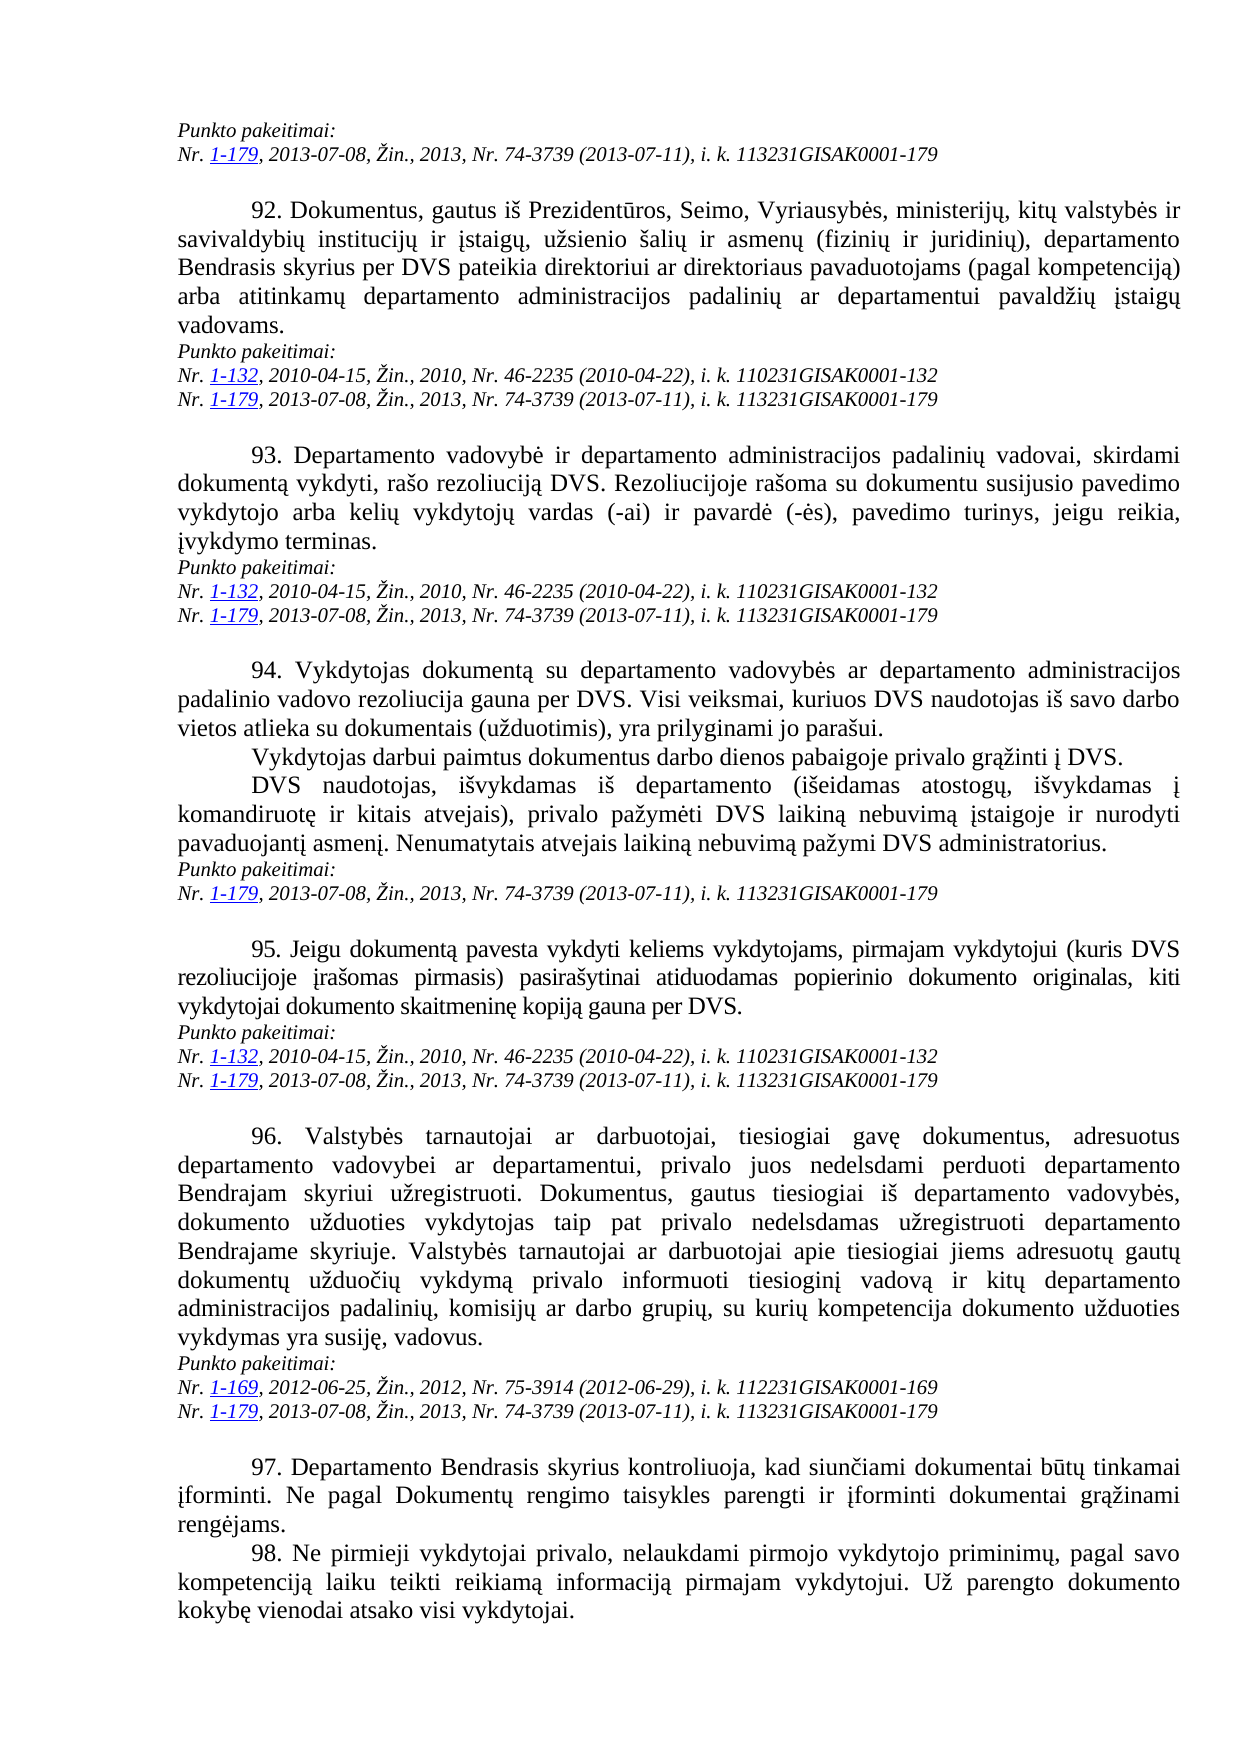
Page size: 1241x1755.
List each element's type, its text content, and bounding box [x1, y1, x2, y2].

text 98. Ne pirmieji vykdytojai privalo, nelaukdami pirmojo vykdytojo priminimų, pagal savo kompetenciją laiku teikti reikiamą informaciją pirmajam vykdytojui. Už parengto dokumento kokybę vienodai atsako visi vykdytojai. [177, 1538, 1181, 1624]
text 95. Jeigu dokumentą pavesta vykdyti keliems vykdytojams, pirmajam vykdytojui (kuris DVS rezoliucijoje įrašomas pirmasis) pasirašytinai atiduodamas popierinio dokumento originalas, kiti vykdytojai dokumento skaitmeninę kopiją gauna per DVS. [177, 934, 1181, 1020]
text Nr. 1-132, 2010-04-15, Žin., 2010, Nr. 46-2235 (2010-04-22), i. k. 110231GISAK0001-132 [177, 363, 1181, 387]
text Punkto pakeitimai: [177, 857, 1181, 881]
text DVS naudotojas, išvykdamas iš departamento (išeidamas atostogų, išvykdamas į komandiruotę ir kitais atvejais), privalo pažymėti DVS laikiną nebuvimą įstaigoje ir nurodyti pavaduojantį asmenį. Nenumatytais atvejais laikiną nebuvimą pažymi DVS administratorius. [177, 771, 1181, 857]
text Nr. 1-179, 2013-07-08, Žin., 2013, Nr. 74-3739 (2013-07-11), i. k. 113231GISAK0001-179 [177, 881, 1181, 905]
text Nr. 1-169, 2012-06-25, Žin., 2012, Nr. 75-3914 (2012-06-29), i. k. 112231GISAK0001-169 [177, 1375, 1181, 1399]
text Punkto pakeitimai: [177, 1351, 1181, 1375]
text 96. Valstybės tarnautojai ar darbuotojai, tiesiogiai gavę dokumentus, adresuotus departamento vadovybei ar departamentui, privalo juos nedelsdami perduoti departamento Bendrajam skyriui užregistruoti. Dokumentus, gautus tiesiogiai iš departamento vadovybės, dokumento užduoties vykdytojas taip pat privalo nedelsdamas užregistruoti departamento Bendrajame skyriuje. Valstybės tarnautojai ar darbuotojai apie tiesiogiai jiems adresuotų gautų dokumentų užduočių vykdymą privalo informuoti tiesioginį vadovą ir kitų departamento administracijos padalinių, komisijų ar darbo grupių, su kurių kompetencija dokumento užduoties vykdymas yra susiję, vadovus. [177, 1121, 1181, 1351]
text Nr. 1-179, 2013-07-08, Žin., 2013, Nr. 74-3739 (2013-07-11), i. k. 113231GISAK0001-179 [177, 1068, 1181, 1092]
text Punkto pakeitimai: [177, 339, 1181, 363]
text 94. Vykdytojas dokumentą su departamento vadovybės ar departamento administracijos padalinio vadovo rezoliucija gauna per DVS. Visi veiksmai, kuriuos DVS naudotojas iš savo darbo vietos atlieka su dokumentais (užduotimis), yra prilyginami jo parašui. [177, 656, 1181, 742]
text Nr. 1-179, 2013-07-08, Žin., 2013, Nr. 74-3739 (2013-07-11), i. k. 113231GISAK0001-179 [177, 387, 1181, 411]
text 93. Departamento vadovybė ir departamento administracijos padalinių vadovai, skirdami dokumentą vykdyti, rašo rezoliuciją DVS. Rezoliucijoje rašoma su dokumentu susijusio pavedimo vykdytojo arba kelių vykdytojų vardas (-ai) ir pavardė (-ės), pavedimo turinys, jeigu reikia, įvykdymo terminas. [177, 440, 1181, 555]
text Nr. 1-132, 2010-04-15, Žin., 2010, Nr. 46-2235 (2010-04-22), i. k. 110231GISAK0001-132 [177, 1044, 1181, 1068]
text 97. Departamento Bendrasis skyrius kontroliuoja, kad siunčiami dokumentai būtų tinkamai įforminti. Ne pagal Dokumentų rengimo taisykles parengti ir įforminti dokumentai grąžinami rengėjams. [177, 1452, 1181, 1538]
text 92. Dokumentus, gautus iš Prezidentūros, Seimo, Vyriausybės, ministerijų, kitų valstybės ir savivaldybių institucijų ir įstaigų, užsienio šalių ir asmenų (fizinių ir juridinių), departamento Bendrasis skyrius per DVS pateikia direktoriui ar direktoriaus pavaduotojams (pagal kompetenciją) arba atitinkamų departamento administracijos padalinių ar departamentui pavaldžių įstaigų vadovams. [177, 195, 1181, 339]
text Nr. 1-132, 2010-04-15, Žin., 2010, Nr. 46-2235 (2010-04-22), i. k. 110231GISAK0001-132 [177, 579, 1181, 603]
text Nr. 1-179, 2013-07-08, Žin., 2013, Nr. 74-3739 (2013-07-11), i. k. 113231GISAK0001-179 [177, 142, 1181, 166]
text Nr. 1-179, 2013-07-08, Žin., 2013, Nr. 74-3739 (2013-07-11), i. k. 113231GISAK0001-179 [177, 1399, 1181, 1423]
text Nr. 1-179, 2013-07-08, Žin., 2013, Nr. 74-3739 (2013-07-11), i. k. 113231GISAK0001-179 [177, 603, 1181, 627]
text Vykdytojas darbui paimtus dokumentus darbo dienos pabaigoje privalo grąžinti į DVS. [177, 742, 1181, 771]
text Punkto pakeitimai: [177, 118, 1181, 142]
text Punkto pakeitimai: [177, 1020, 1181, 1044]
text Punkto pakeitimai: [177, 555, 1181, 579]
